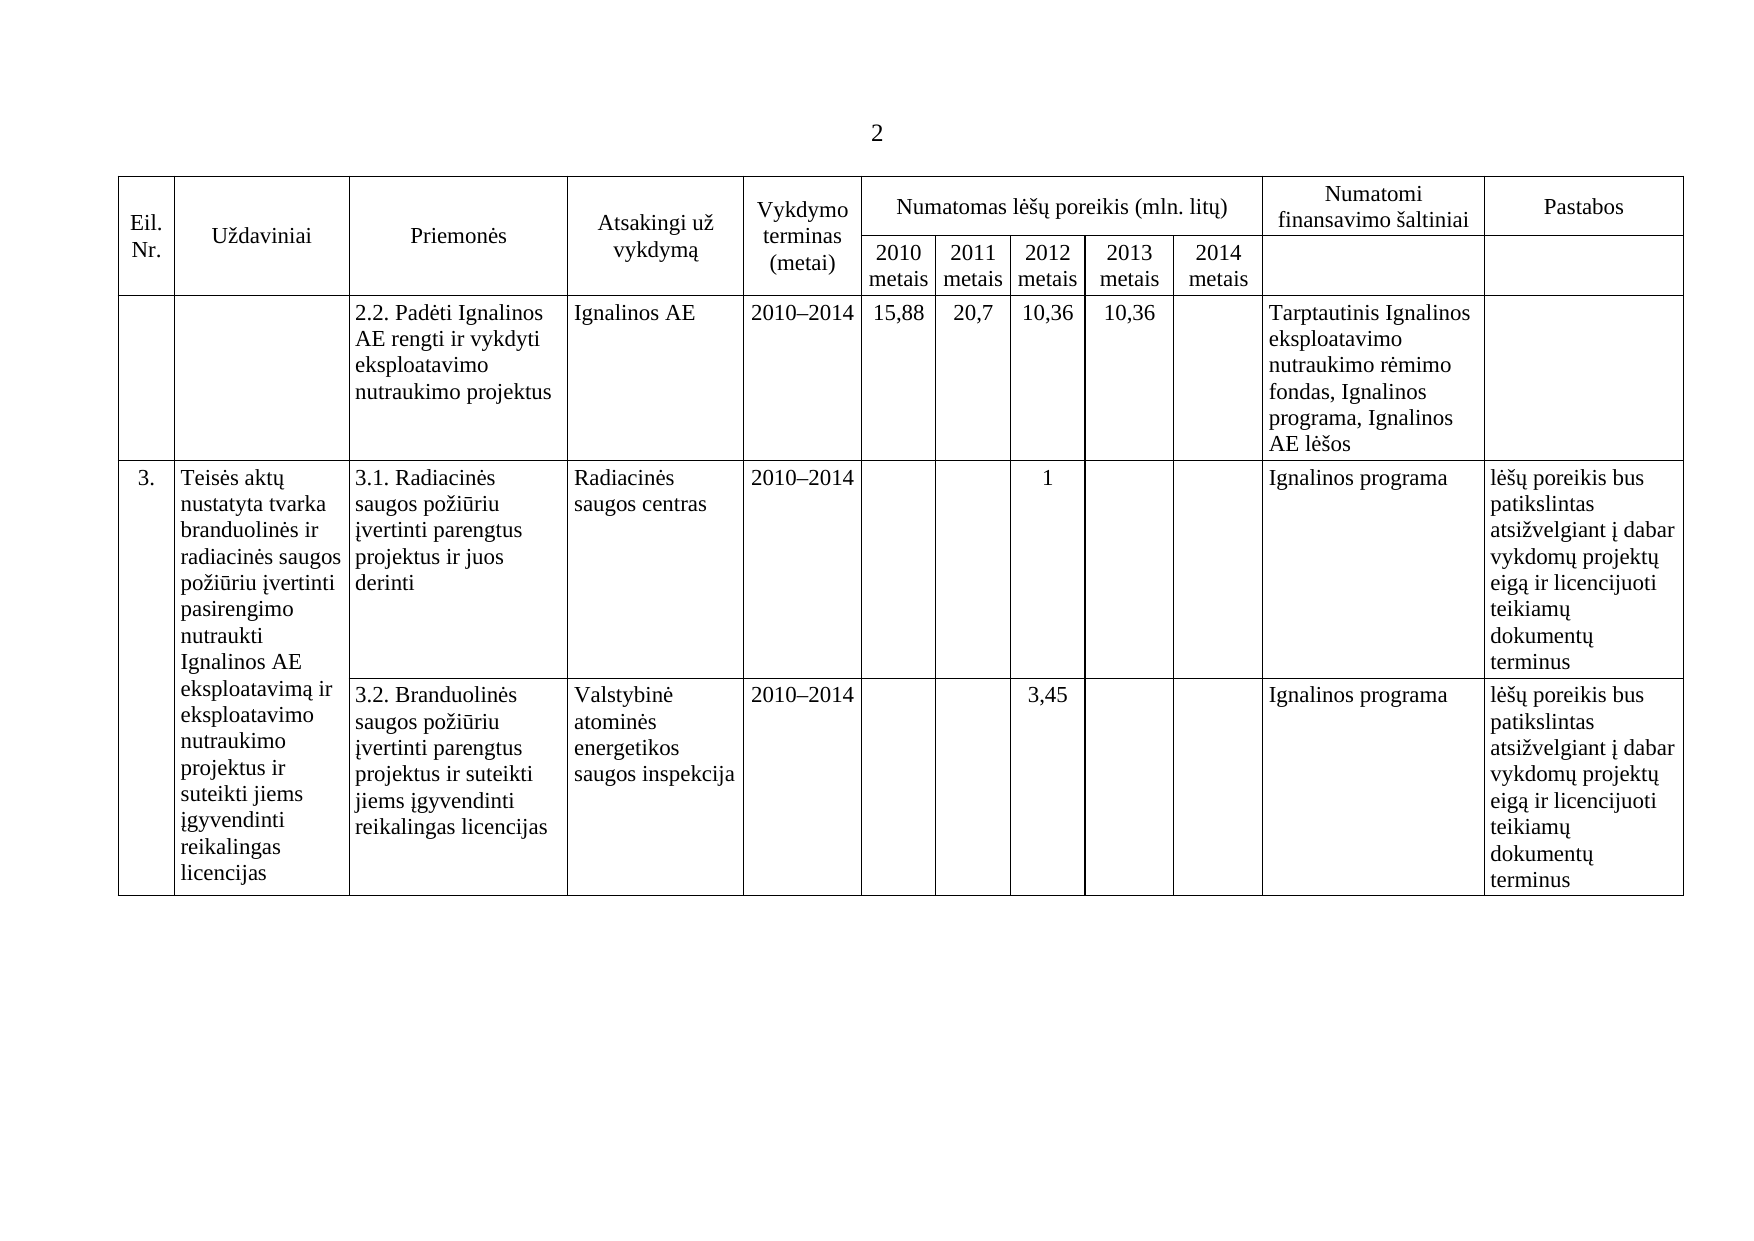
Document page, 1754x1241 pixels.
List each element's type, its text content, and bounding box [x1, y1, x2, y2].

table_cell Tarptautinis Ignalinos eksploatavimo nutraukimo rėmimo fondas, Ignalinos programa, Ignalinos AE lėšos [1263, 296, 1484, 460]
table_cell [175, 296, 349, 460]
table_cell [1263, 236, 1484, 295]
table_cell [1086, 679, 1173, 895]
table_cell lėšų poreikis bus patikslintas atsižvelgiant į dabar vykdomų projektų eigą ir licencijuoti teikiamų dokumentų terminus [1485, 461, 1683, 677]
table_cell 2010–2014 [744, 461, 861, 677]
table_cell Valstybinė atominės energetikos saugos inspekcija [568, 679, 743, 895]
table_cell 20,7 [936, 296, 1010, 460]
table_cell [1086, 461, 1173, 677]
table_cell 2013 metais [1086, 236, 1173, 295]
table_cell [1485, 236, 1683, 295]
table_header Numatomas lėšų poreikis (mln. litų) [862, 177, 1262, 235]
table_cell 2.2. Padėti Ignalinos AE rengti ir vykdyti eksploatavimo nutraukimo projektus [350, 296, 567, 460]
table_cell 2010–2014 [744, 679, 861, 895]
table_cell 2012 metais [1011, 236, 1084, 295]
table_cell Ignalinos AE [568, 296, 743, 460]
table_header Numatomi finansavimo šaltiniai [1263, 177, 1484, 235]
table_cell [936, 679, 1010, 895]
table_cell 2010 metais [862, 236, 935, 295]
table_cell 3. [119, 461, 174, 895]
table_cell [1485, 296, 1683, 460]
table_header Atsakingi už vykdymą [568, 177, 743, 295]
table_cell Ignalinos programa [1263, 679, 1484, 895]
table_cell 1 [1011, 461, 1084, 677]
table_header Vykdymo terminas (metai) [744, 177, 861, 295]
table_header Uždaviniai [175, 177, 349, 295]
table_cell 3,45 [1011, 679, 1084, 895]
table_cell 2014 metais [1174, 236, 1262, 295]
table_cell 3.1. Radiacinės saugos požiūriu įvertinti parengtus projektus ir juos derinti [350, 461, 567, 677]
table_cell [1174, 296, 1262, 460]
table_cell lėšų poreikis bus patikslintas atsižvelgiant į dabar vykdomų projektų eigą ir licencijuoti teikiamų dokumentų terminus [1485, 679, 1683, 895]
table_header Eil. Nr. [119, 177, 174, 295]
table_header Pastabos [1485, 177, 1683, 235]
table_cell Ignalinos programa [1263, 461, 1484, 677]
table_header Priemonės [350, 177, 567, 295]
table_cell 3.2. Branduolinės saugos požiūriu įvertinti parengtus projektus ir suteikti jiems įgyvendinti reikalingas licencijas [350, 679, 567, 895]
table_cell [862, 679, 935, 895]
table_cell [936, 461, 1010, 677]
table_cell 10,36 [1086, 296, 1173, 460]
table_cell [1174, 461, 1262, 677]
table_cell Teisės aktų nustatyta tvarka branduolinės ir radiacinės saugos požiūriu įvertinti pasirengimo nutraukti Ignalinos AE eksploatavimą ir eksploatavimo nutraukimo projektus ir suteikti jiems įgyvendinti reikalingas licencijas [175, 461, 349, 895]
table_cell Radiacinės saugos centras [568, 461, 743, 677]
table_cell 10,36 [1011, 296, 1084, 460]
table_cell [1174, 679, 1262, 895]
table_cell 2010–2014 [744, 296, 861, 460]
table_cell [862, 461, 935, 677]
table_cell [119, 296, 174, 460]
table_cell 15,88 [862, 296, 935, 460]
table_cell 2011 metais [936, 236, 1010, 295]
